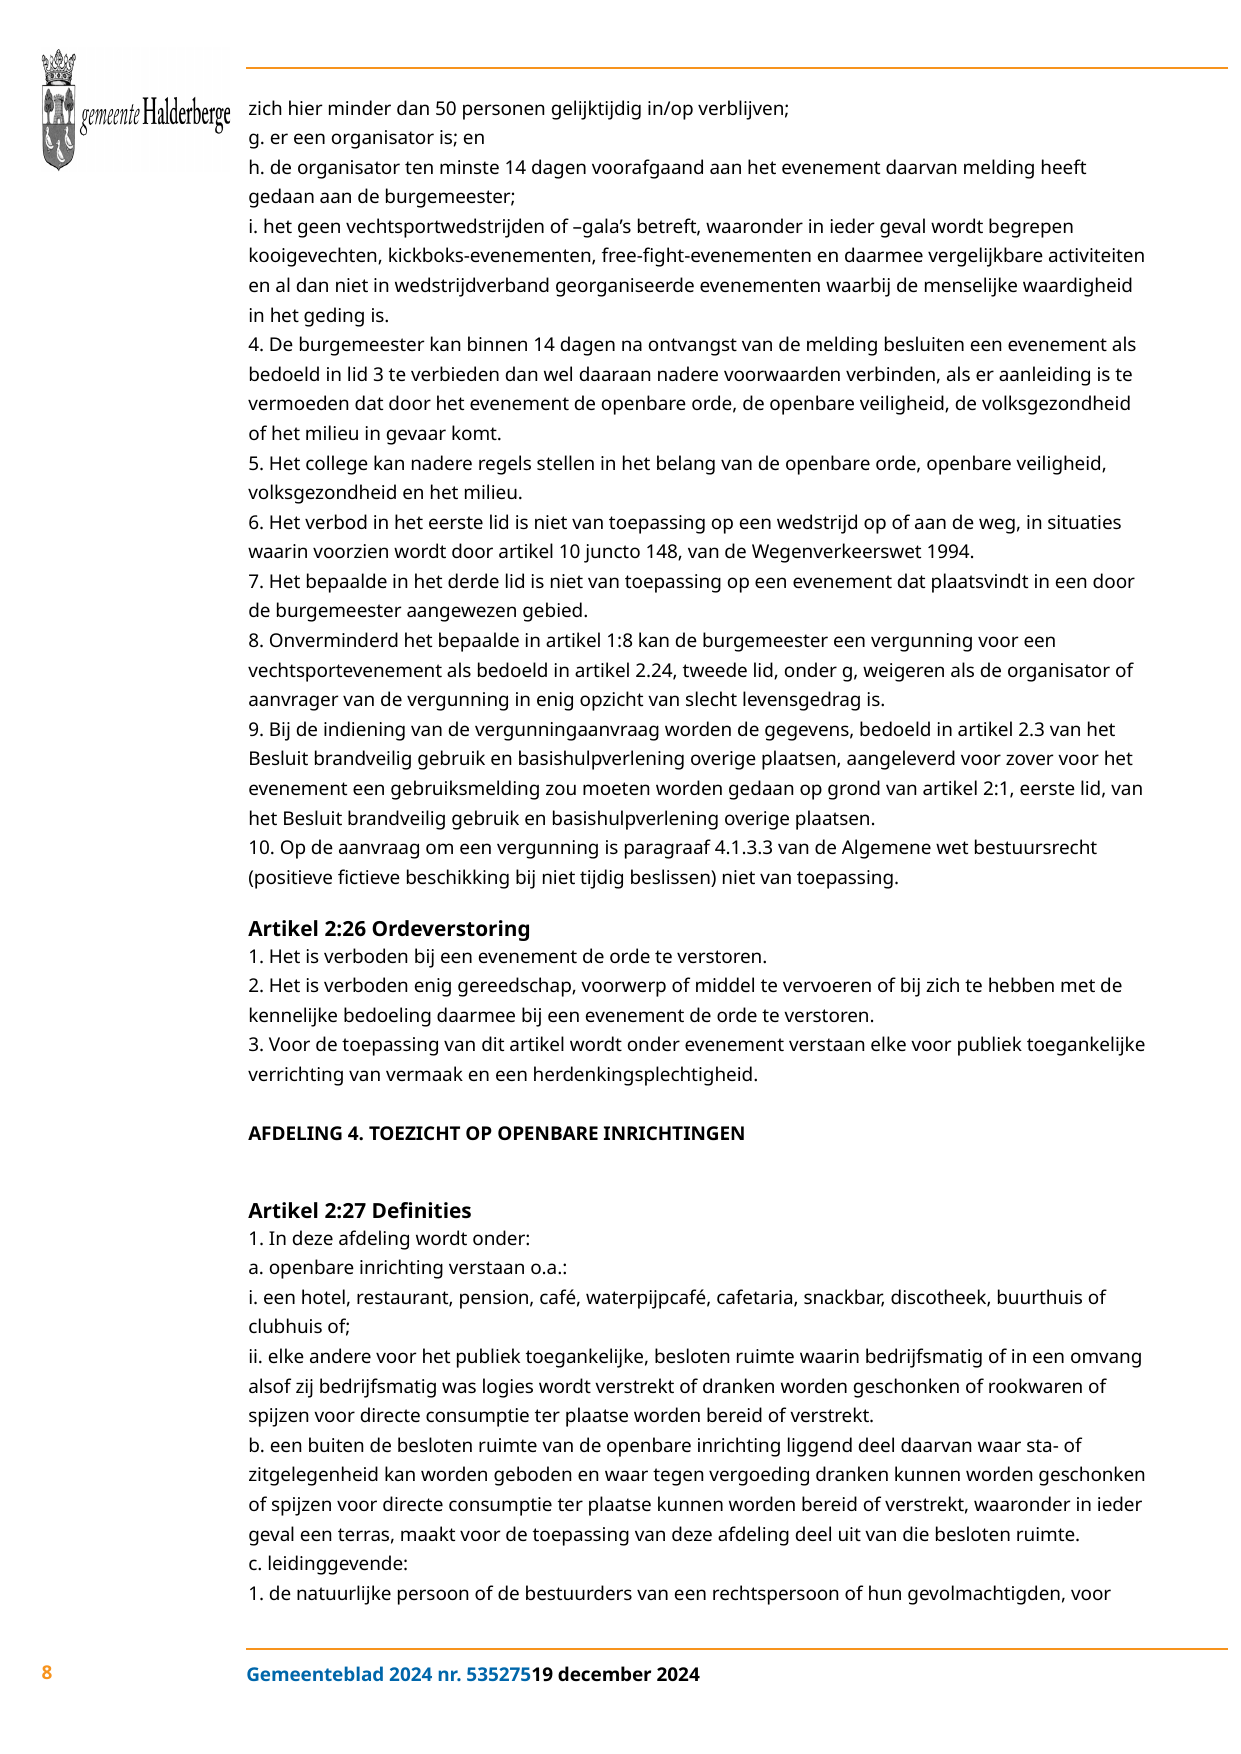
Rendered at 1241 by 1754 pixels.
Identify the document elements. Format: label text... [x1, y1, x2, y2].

text a. openbare inrichting verstaan o.a.: [248, 1254, 1152, 1280]
text c. leidinggevende: [248, 1550, 1152, 1576]
text g. er een organisator is; en [248, 124, 1152, 150]
text Artikel 2:26 Ordeverstoring [248, 914, 1152, 943]
text 1. de natuurlijke persoon of de bestuurders van een rechtspersoon of hun gevolmachtigden, voor [248, 1580, 1152, 1606]
text i. het geen vechtsportwedstrijden of –gala’s betreft, waaronder in ieder geval wordt begrepen kooigevechten, kickboks-evenementen, free-fight-evenementen en daarmee vergelijkbare activiteiten en al dan niet in wedstrijdverband georganiseerde evenementen waarbij de menselijke waardigheid in het geding is. [248, 213, 1152, 328]
text 3. Voor de toepassing van dit artikel wordt onder evenement verstaan elke voor publiek toegankelijke verrichting van vermaak en een herdenkingsplechtigheid. [248, 1032, 1152, 1087]
text h. de organisator ten minste 14 dagen voorafgaand aan het evenement daarvan melding heeft gedaan aan de burgemeester; [248, 154, 1152, 209]
text 2. Het is verboden enig gereedschap, voorwerp of middel te vervoeren of bij zich te hebben met de kennelijke bedoeling daarmee bij een evenement de orde te verstoren. [248, 972, 1152, 1028]
text Artikel 2:27 Definities [248, 1196, 1152, 1225]
text AFDELING 4. TOEZICHT OP OPENBARE INRICHTINGEN [248, 1120, 1152, 1146]
text zich hier minder dan 50 personen gelijktijdig in/op verblijven; [248, 95, 1152, 121]
text 8. Onverminderd het bepaalde in artikel 1:8 kan de burgemeester een vergunning voor een vechtsportevenement als bedoeld in artikel 2.24, tweede lid, onder g, weigeren als de organisator of aanvrager van de vergunning in enig opzicht van slecht levensgedrag is. [248, 627, 1152, 712]
text 6. Het verbod in het eerste lid is niet van toepassing op een wedstrijd op of aan de weg, in situaties waarin voorzien wordt door artikel 10 juncto 148, van de Wegenverkeerswet 1994. [248, 509, 1152, 564]
text i. een hotel, restaurant, pension, café, waterpijpcafé, cafetaria, snackbar, discotheek, buurthuis of clubhuis of; [248, 1284, 1152, 1339]
text 5. Het college kan nadere regels stellen in het belang van de openbare orde, openbare veiligheid, volksgezondheid en het milieu. [248, 450, 1152, 505]
text 4. De burgemeester kan binnen 14 dagen na ontvangst van de melding besluiten een evenement als bedoeld in lid 3 te verbieden dan wel daaraan nadere voorwaarden verbinden, als er aanleiding is te vermoeden dat door het evenement de openbare orde, de openbare veiligheid, de volksgezondheid of het milieu in gevaar komt. [248, 331, 1152, 446]
text 1. Het is verboden bij een evenement de orde te verstoren. [248, 943, 1152, 968]
text 1. In deze afdeling wordt onder: [248, 1225, 1152, 1251]
text b. een buiten de besloten ruimte van de openbare inrichting liggend deel daarvan waar sta- of zitgelegenheid kan worden geboden en waar tegen vergoeding dranken kunnen worden geschonken of spijzen voor directe consumptie ter plaatse kunnen worden bereid of verstrekt, waaronder in ieder geval een terras, maakt voor de toepassing van deze afdeling deel uit van die besloten ruimte. [248, 1432, 1152, 1546]
text ii. elke andere voor het publiek toegankelijke, besloten ruimte waarin bedrijfsmatig of in een omvang alsof zij bedrijfsmatig was logies wordt verstrekt of dranken worden geschonken of rookwaren of spijzen voor directe consumptie ter plaatse worden bereid of verstrekt. [248, 1343, 1152, 1428]
text 7. Het bepaalde in het derde lid is niet van toepassing op een evenement dat plaatsvindt in een door de burgemeester aangewezen gebied. [248, 568, 1152, 623]
text 10. Op de aanvraag om een vergunning is paragraaf 4.1.3.3 van de Algemene wet bestuursrecht (positieve fictieve beschikking bij niet tijdig beslissen) niet van toepassing. [248, 834, 1152, 890]
text 9. Bij de indiening van de vergunningaanvraag worden de gegevens, bedoeld in artikel 2.3 van het Besluit brandveilig gebruik en basishulpverlening overige plaatsen, aangeleverd voor zover voor het evenement een gebruiksmelding zou moeten worden gedaan op grond van artikel 2:1, eerste lid, van het Besluit brandveilig gebruik en basishulpverlening overige plaatsen. [248, 716, 1152, 831]
picture [41, 47, 231, 172]
